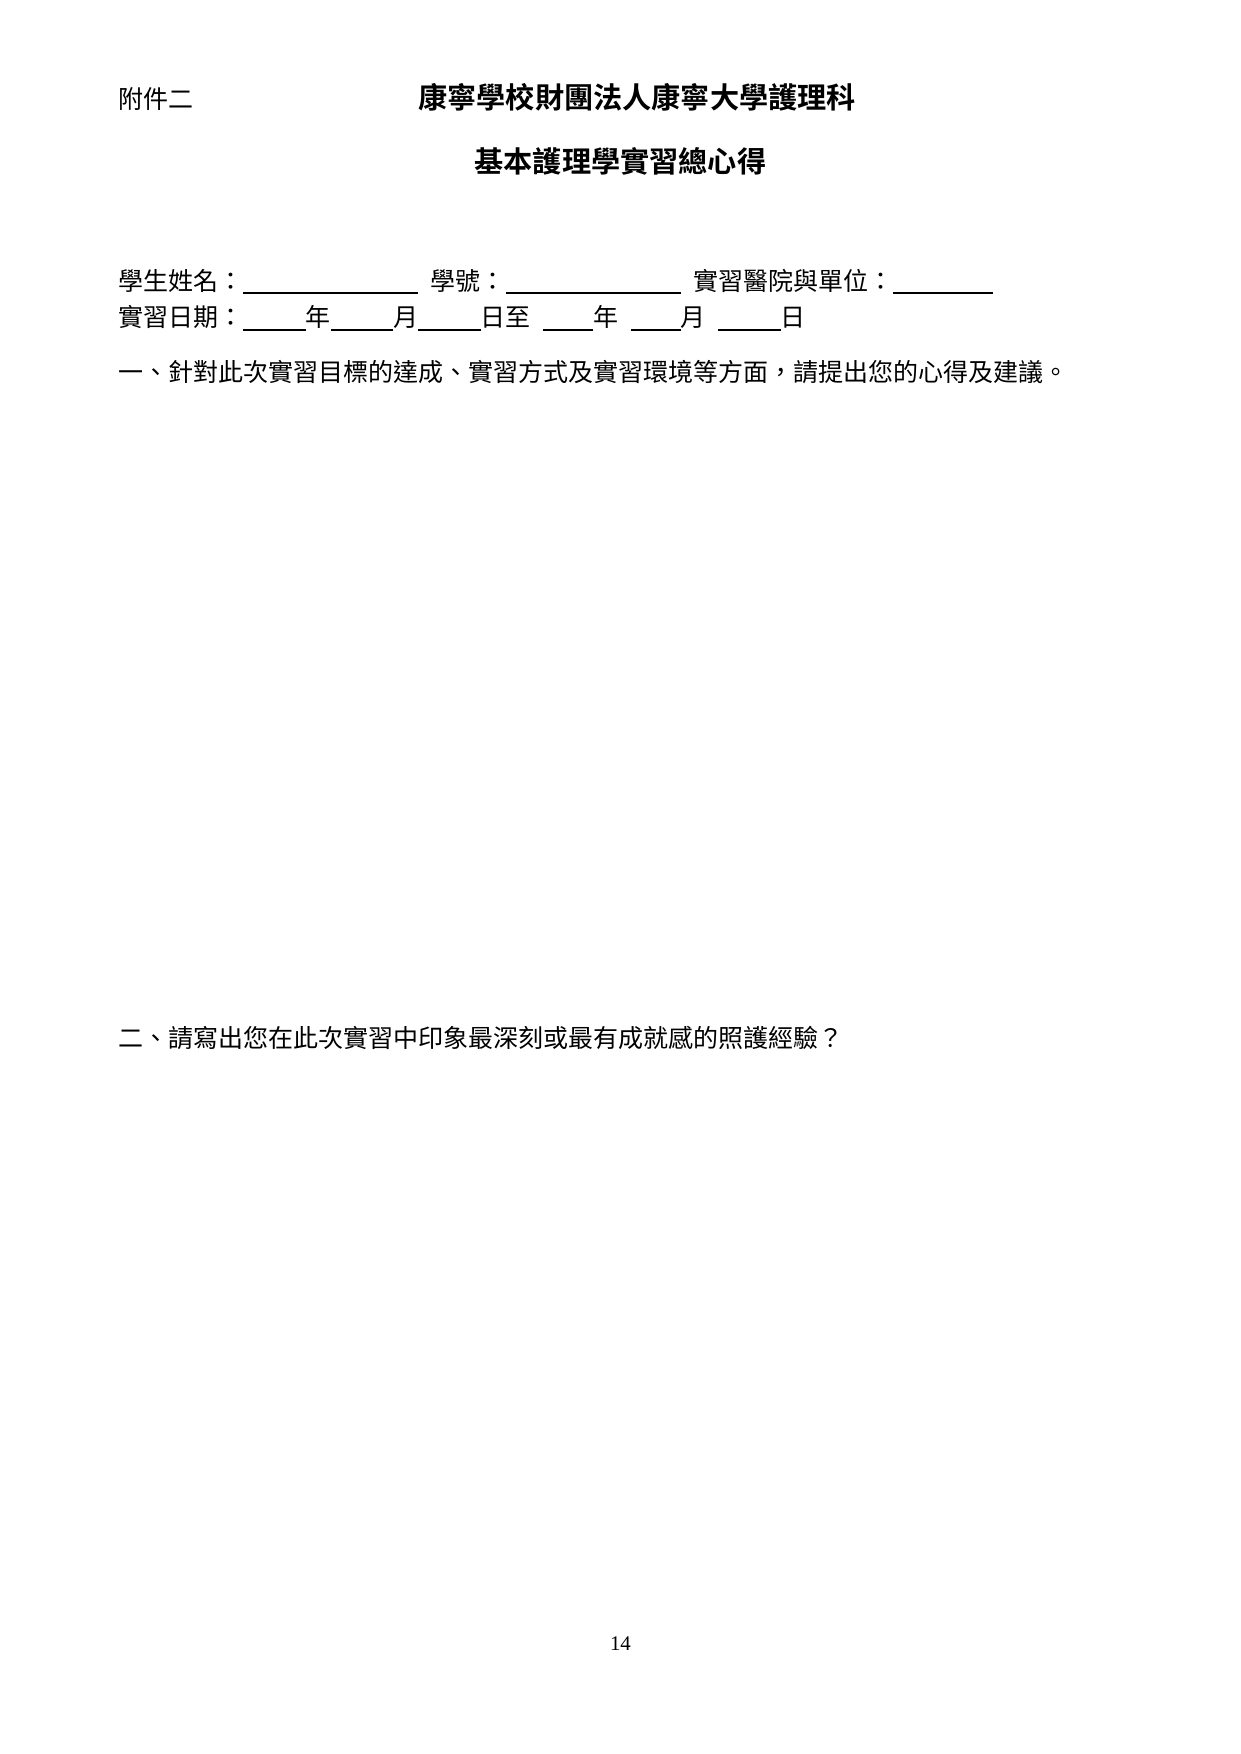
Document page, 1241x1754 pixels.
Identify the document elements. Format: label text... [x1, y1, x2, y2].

text 一、針對此次實習目標的達成、實習方式及實習環境等方面，請提出您的心得及建議。 [118, 352, 1122, 388]
text 二、請寫出您在此次實習中印象最深刻或最有成就感的照護經驗？ [118, 1019, 1122, 1055]
text 學生姓名： 學號： 實習醫院與單位： [118, 261, 1122, 298]
text 實習日期： 年 月 日至 年 月 日 [118, 298, 1122, 334]
text 基本護理學實習總心得 [118, 138, 1122, 181]
text 附件二 康寧學校財團法人康寧大學護理科 [118, 75, 1122, 117]
